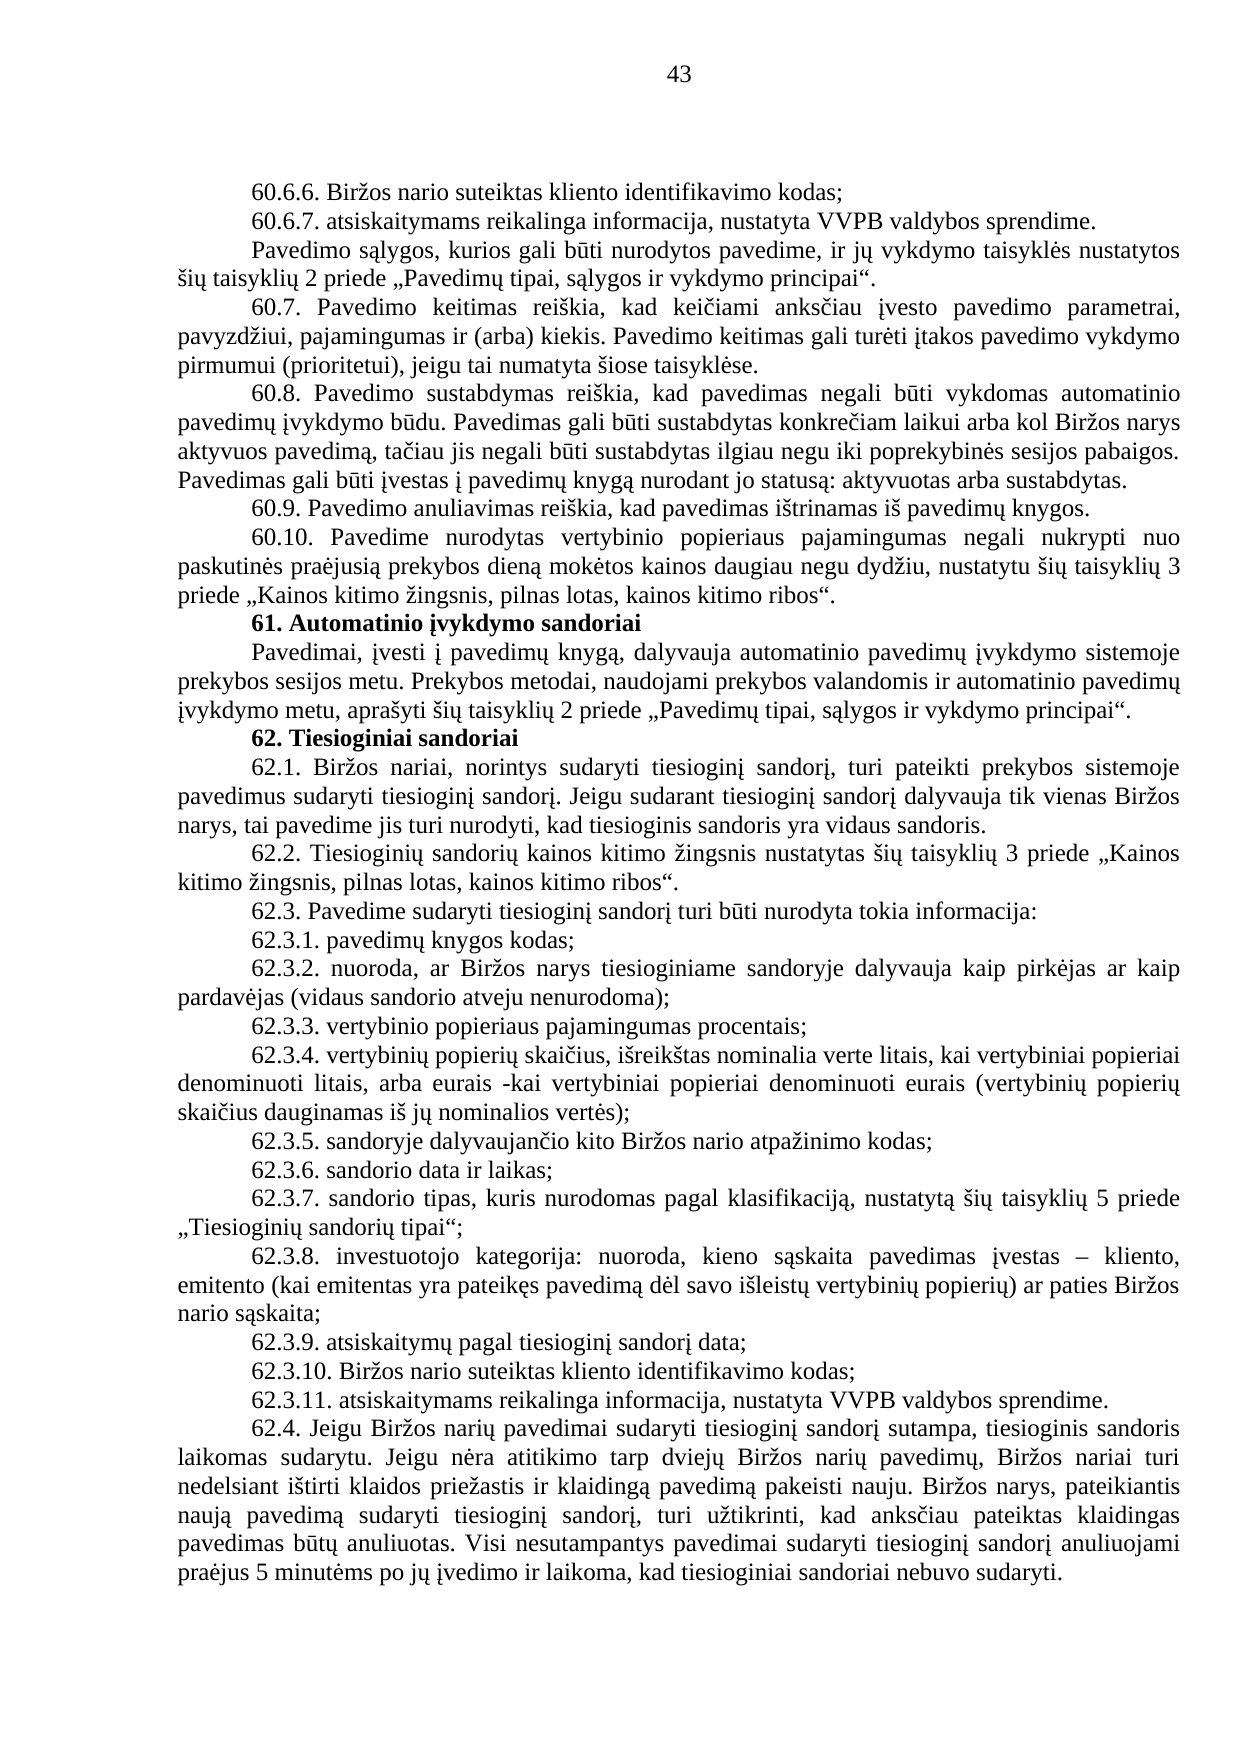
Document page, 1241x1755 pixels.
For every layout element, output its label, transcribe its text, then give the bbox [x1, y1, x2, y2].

text 62.3.2. nuoroda, ar Biržos narys tiesioginiame sandoryje dalyvauja kaip pirkėjas ar kaip pardavėjas (vidaus sandorio atveju nenurodoma); [177, 953, 1181, 1011]
text 60.9. Pavedimo anuliavimas reiškia, kad pavedimas ištrinamas iš pavedimų knygos. [177, 493, 1181, 522]
text 61. Automatinio įvykdymo sandoriai [177, 608, 1181, 637]
text 62.3.10. Biržos nario suteiktas kliento identifikavimo kodas; [177, 1356, 1181, 1385]
text 60.6.7. atsiskaitymams reikalinga informacija, nustatyta VVPB valdybos sprendime. [177, 206, 1181, 235]
text 60.7. Pavedimo keitimas reiškia, kad keičiami anksčiau įvesto pavedimo parametrai, pavyzdžiui, pajamingumas ir (arba) kiekis. Pavedimo keitimas gali turėti įtakos pavedimo vykdymo pirmumui (prioritetui), jeigu tai numatyta šiose taisyklėse. [177, 292, 1181, 378]
text Pavedimo sąlygos, kurios gali būti nurodytos pavedime, ir jų vykdymo taisyklės nustatytos šių taisyklių 2 priede „Pavedimų tipai, sąlygos ir vykdymo principai“. [177, 235, 1181, 292]
text 62.3.4. vertybinių popierių skaičius, išreikštas nominalia verte litais, kai vertybiniai popieriai denominuoti litais, arba eurais -kai vertybiniai popieriai denominuoti eurais (vertybinių popierių skaičius dauginamas iš jų nominalios vertės); [177, 1040, 1181, 1126]
text 62. Tiesioginiai sandoriai [177, 723, 1181, 752]
text 62.3.7. sandorio tipas, kuris nurodomas pagal klasifikaciją, nustatytą šių taisyklių 5 priede „Tiesioginių sandorių tipai“; [177, 1183, 1181, 1241]
text 60.10. Pavedime nurodytas vertybinio popieriaus pajamingumas negali nukrypti nuo paskutinės praėjusią prekybos dieną mokėtos kainos daugiau negu dydžiu, nustatytu šių taisyklių 3 priede „Kainos kitimo žingsnis, pilnas lotas, kainos kitimo ribos“. [177, 522, 1181, 608]
text 62.3.6. sandorio data ir laikas; [177, 1155, 1181, 1183]
text 62.3.1. pavedimų knygos kodas; [177, 925, 1181, 953]
text 60.8. Pavedimo sustabdymas reiškia, kad pavedimas negali būti vykdomas automatinio pavedimų įvykdymo būdu. Pavedimas gali būti sustabdytas konkrečiam laikui arba kol Biržos narys aktyvuos pavedimą, tačiau jis negali būti sustabdytas ilgiau negu iki poprekybinės sesijos pabaigos. Pavedimas gali būti įvestas į pavedimų knygą nurodant jo statusą: aktyvuotas arba sustabdytas. [177, 378, 1181, 493]
text 62.3.9. atsiskaitymų pagal tiesioginį sandorį data; [177, 1327, 1181, 1356]
text 62.3.3. vertybinio popieriaus pajamingumas procentais; [177, 1011, 1181, 1040]
text Pavedimai, įvesti į pavedimų knygą, dalyvauja automatinio pavedimų įvykdymo sistemoje prekybos sesijos metu. Prekybos metodai, naudojami prekybos valandomis ir automatinio pavedimų įvykdymo metu, aprašyti šių taisyklių 2 priede „Pavedimų tipai, sąlygos ir vykdymo principai“. [177, 637, 1181, 723]
text 62.4. Jeigu Biržos narių pavedimai sudaryti tiesioginį sandorį sutampa, tiesioginis sandoris laikomas sudarytu. Jeigu nėra atitikimo tarp dviejų Biržos narių pavedimų, Biržos nariai turi nedelsiant ištirti klaidos priežastis ir klaidingą pavedimą pakeisti nauju. Biržos narys, pateikiantis naują pavedimą sudaryti tiesioginį sandorį, turi užtikrinti, kad anksčiau pateiktas klaidingas pavedimas būtų anuliuotas. Visi nesutampantys pavedimai sudaryti tiesioginį sandorį anuliuojami praėjus 5 minutėms po jų įvedimo ir laikoma, kad tiesioginiai sandoriai nebuvo sudaryti. [177, 1413, 1181, 1586]
text 62.3.5. sandoryje dalyvaujančio kito Biržos nario atpažinimo kodas; [177, 1126, 1181, 1155]
text 62.3. Pavedime sudaryti tiesioginį sandorį turi būti nurodyta tokia informacija: [177, 896, 1181, 925]
text 62.3.8. investuotojo kategorija: nuoroda, kieno sąskaita pavedimas įvestas – kliento, emitento (kai emitentas yra pateikęs pavedimą dėl savo išleistų vertybinių popierių) ar paties Biržos nario sąskaita; [177, 1241, 1181, 1327]
text 60.6.6. Biržos nario suteiktas kliento identifikavimo kodas; [177, 177, 1181, 206]
text 62.3.11. atsiskaitymams reikalinga informacija, nustatyta VVPB valdybos sprendime. [177, 1385, 1181, 1413]
text 62.1. Biržos nariai, norintys sudaryti tiesioginį sandorį, turi pateikti prekybos sistemoje pavedimus sudaryti tiesioginį sandorį. Jeigu sudarant tiesioginį sandorį dalyvauja tik vienas Biržos narys, tai pavedime jis turi nurodyti, kad tiesioginis sandoris yra vidaus sandoris. [177, 752, 1181, 838]
text 62.2. Tiesioginių sandorių kainos kitimo žingsnis nustatytas šių taisyklių 3 priede „Kainos kitimo žingsnis, pilnas lotas, kainos kitimo ribos“. [177, 838, 1181, 896]
